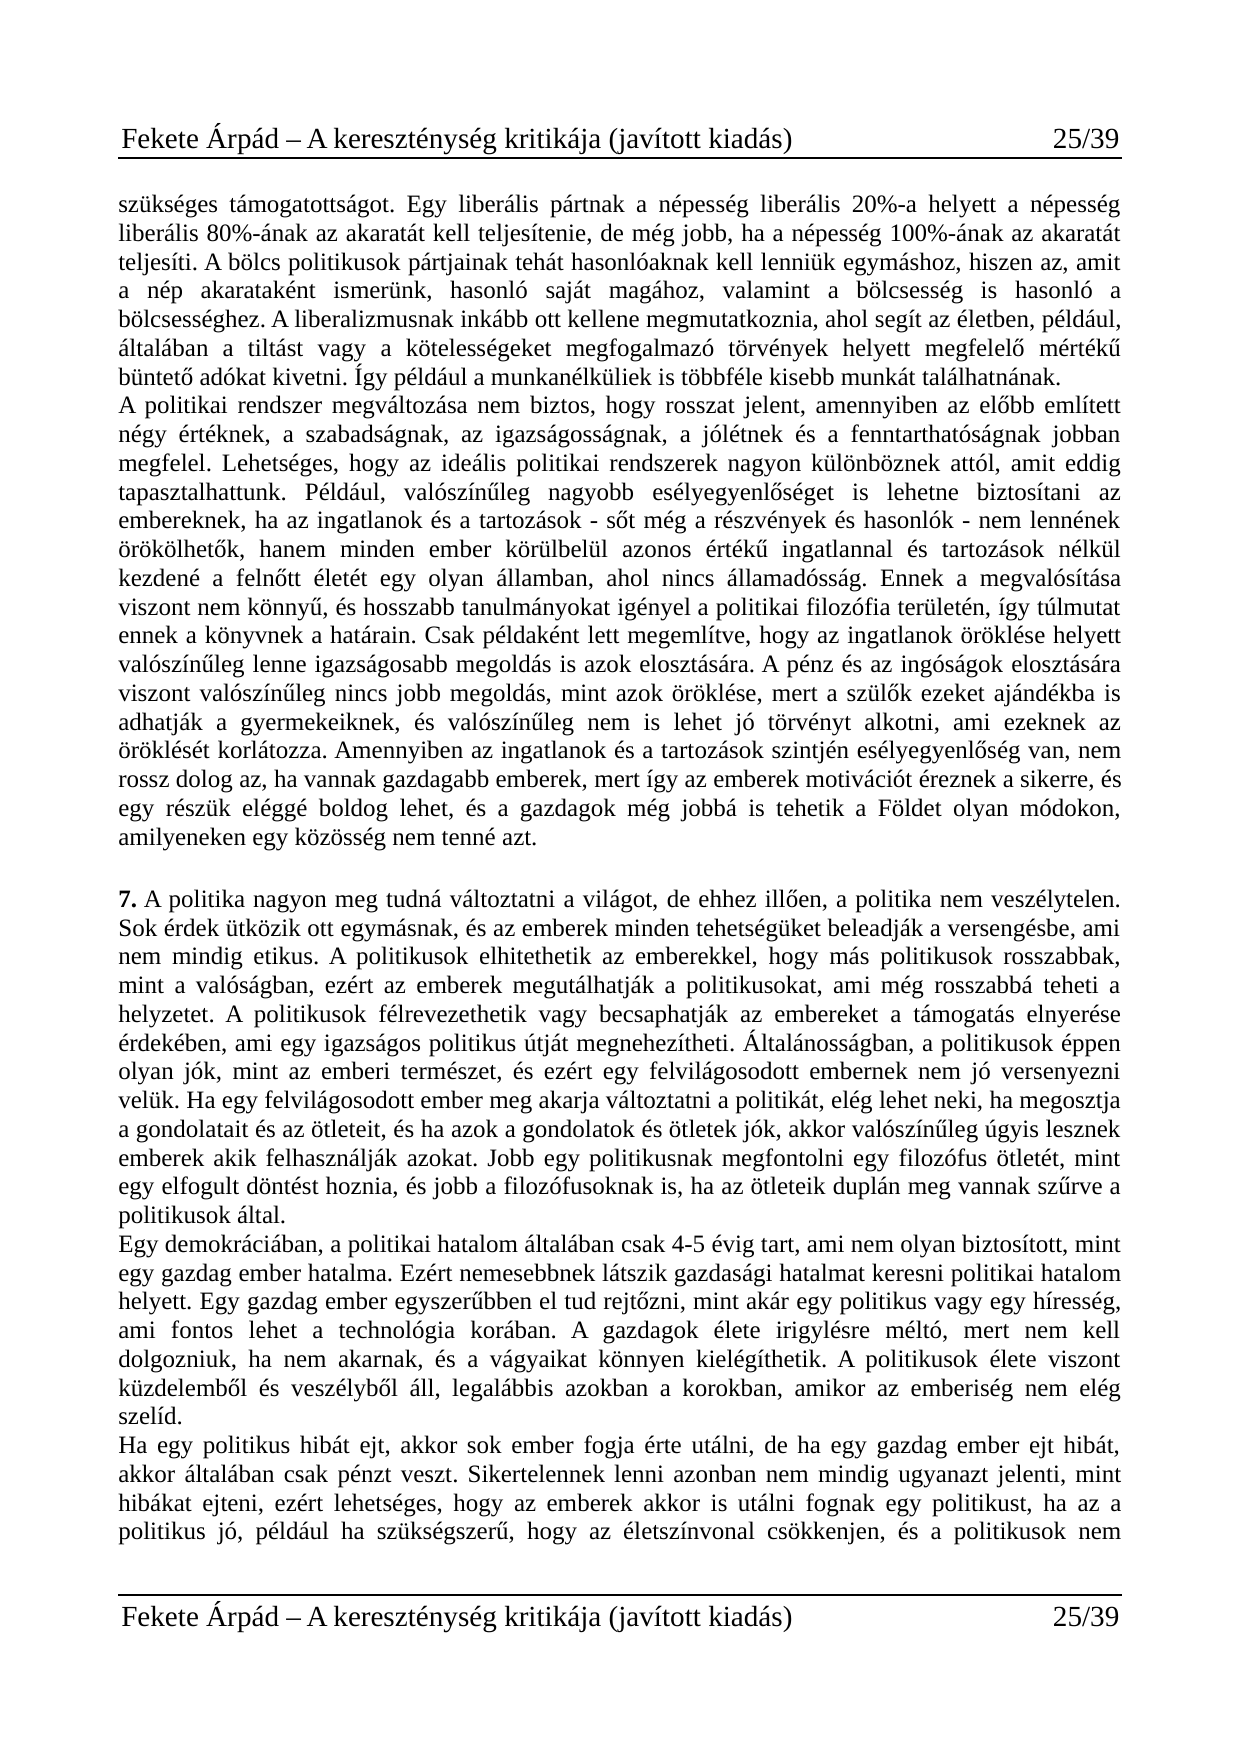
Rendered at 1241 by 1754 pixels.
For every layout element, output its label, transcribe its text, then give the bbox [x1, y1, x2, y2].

text szükséges támogatottságot. Egy liberális pártnak a népesség liberális 20%-a helyett a népesség liberális 80%-ának az akaratát kell teljesítenie, de még jobb, ha a népesség 100%-ának az akaratát teljesíti. A bölcs politikusok pártjainak tehát hasonlóaknak kell lenniük egymáshoz, hiszen az, amit a nép akarataként ismerünk, hasonló saját magához, valamint a bölcsesség is hasonló a bölcsességhez. A liberalizmusnak inkább ott kellene megmutatkoznia, ahol segít az életben, például, általában a tiltást vagy a kötelességeket megfogalmazó törvények helyett megfelelő mértékű büntető adókat kivetni. Így például a munkanélküliek is többféle kisebb munkát találhatnának. [118, 189, 1122, 390]
text 7. A politika nagyon meg tudná változtatni a világot, de ehhez illően, a politika nem veszélytelen. Sok érdek ütközik ott egymásnak, és az emberek minden tehetségüket beleadják a versengésbe, ami nem mindig etikus. A politikusok elhitethetik az emberekkel, hogy más politikusok rosszabbak, mint a valóságban, ezért az emberek megutálhatják a politikusokat, ami még rosszabbá teheti a helyzetet. A politikusok félrevezethetik vagy becsaphatják az embereket a támogatás elnyerése érdekében, ami egy igazságos politikus útját megnehezítheti. Általánosságban, a politikusok éppen olyan jók, mint az emberi természet, és ezért egy felvilágosodott embernek nem jó versenyezni velük. Ha egy felvilágosodott ember meg akarja változtatni a politikát, elég lehet neki, ha megosztja a gondolatait és az ötleteit, és ha azok a gondolatok és ötletek jók, akkor valószínűleg úgyis lesznek emberek akik felhasználják azokat. Jobb egy politikusnak megfontolni egy filozófus ötletét, mint egy elfogult döntést hoznia, és jobb a filozófusoknak is, ha az ötleteik duplán meg vannak szűrve a politikusok által. [118, 884, 1122, 1229]
text A politikai rendszer megváltozása nem biztos, hogy rosszat jelent, amennyiben az előbb említett négy értéknek, a szabadságnak, az igazságosságnak, a jólétnek és a fenntarthatóságnak jobban megfelel. Lehetséges, hogy az ideális politikai rendszerek nagyon különböznek attól, amit eddig tapasztalhattunk. Például, valószínűleg nagyobb esélyegyenlőséget is lehetne biztosítani az embereknek, ha az ingatlanok és a tartozások - sőt még a részvények és hasonlók - nem lennének örökölhetők, hanem minden ember körülbelül azonos értékű ingatlannal és tartozások nélkül kezdené a felnőtt életét egy olyan államban, ahol nincs államadósság. Ennek a megvalósítása viszont nem könnyű, és hosszabb tanulmányokat igényel a politikai filozófia területén, így túlmutat ennek a könyvnek a határain. Csak példaként lett megemlítve, hogy az ingatlanok öröklése helyett valószínűleg lenne igazságosabb megoldás is azok elosztására. A pénz és az ingóságok elosztására viszont valószínűleg nincs jobb megoldás, mint azok öröklése, mert a szülők ezeket ajándékba is adhatják a gyermekeiknek, és valószínűleg nem is lehet jó törvényt alkotni, ami ezeknek az öröklését korlátozza. Amennyiben az ingatlanok és a tartozások szintjén esélyegyenlőség van, nem rossz dolog az, ha vannak gazdagabb emberek, mert így az emberek motivációt éreznek a sikerre, és egy részük eléggé boldog lehet, és a gazdagok még jobbá is tehetik a Földet olyan módokon, amilyeneken egy közösség nem tenné azt. [118, 390, 1122, 850]
text Egy demokráciában, a politikai hatalom általában csak 4-5 évig tart, ami nem olyan biztosított, mint egy gazdag ember hatalma. Ezért nemesebbnek látszik gazdasági hatalmat keresni politikai hatalom helyett. Egy gazdag ember egyszerűbben el tud rejtőzni, mint akár egy politikus vagy egy híresség, ami fontos lehet a technológia korában. A gazdagok élete irigylésre méltó, mert nem kell dolgozniuk, ha nem akarnak, és a vágyaikat könnyen kielégíthetik. A politikusok élete viszont küzdelemből és veszélyből áll, legalábbis azokban a korokban, amikor az emberiség nem elég szelíd. [118, 1229, 1122, 1430]
text Ha egy politikus hibát ejt, akkor sok ember fogja érte utálni, de ha egy gazdag ember ejt hibát, akkor általában csak pénzt veszt. Sikertelennek lenni azonban nem mindig ugyanazt jelenti, mint hibákat ejteni, ezért lehetséges, hogy az emberek akkor is utálni fognak egy politikust, ha az a politikus jó, például ha szükségszerű, hogy az életszínvonal csökkenjen, és a politikusok nem [118, 1430, 1122, 1545]
